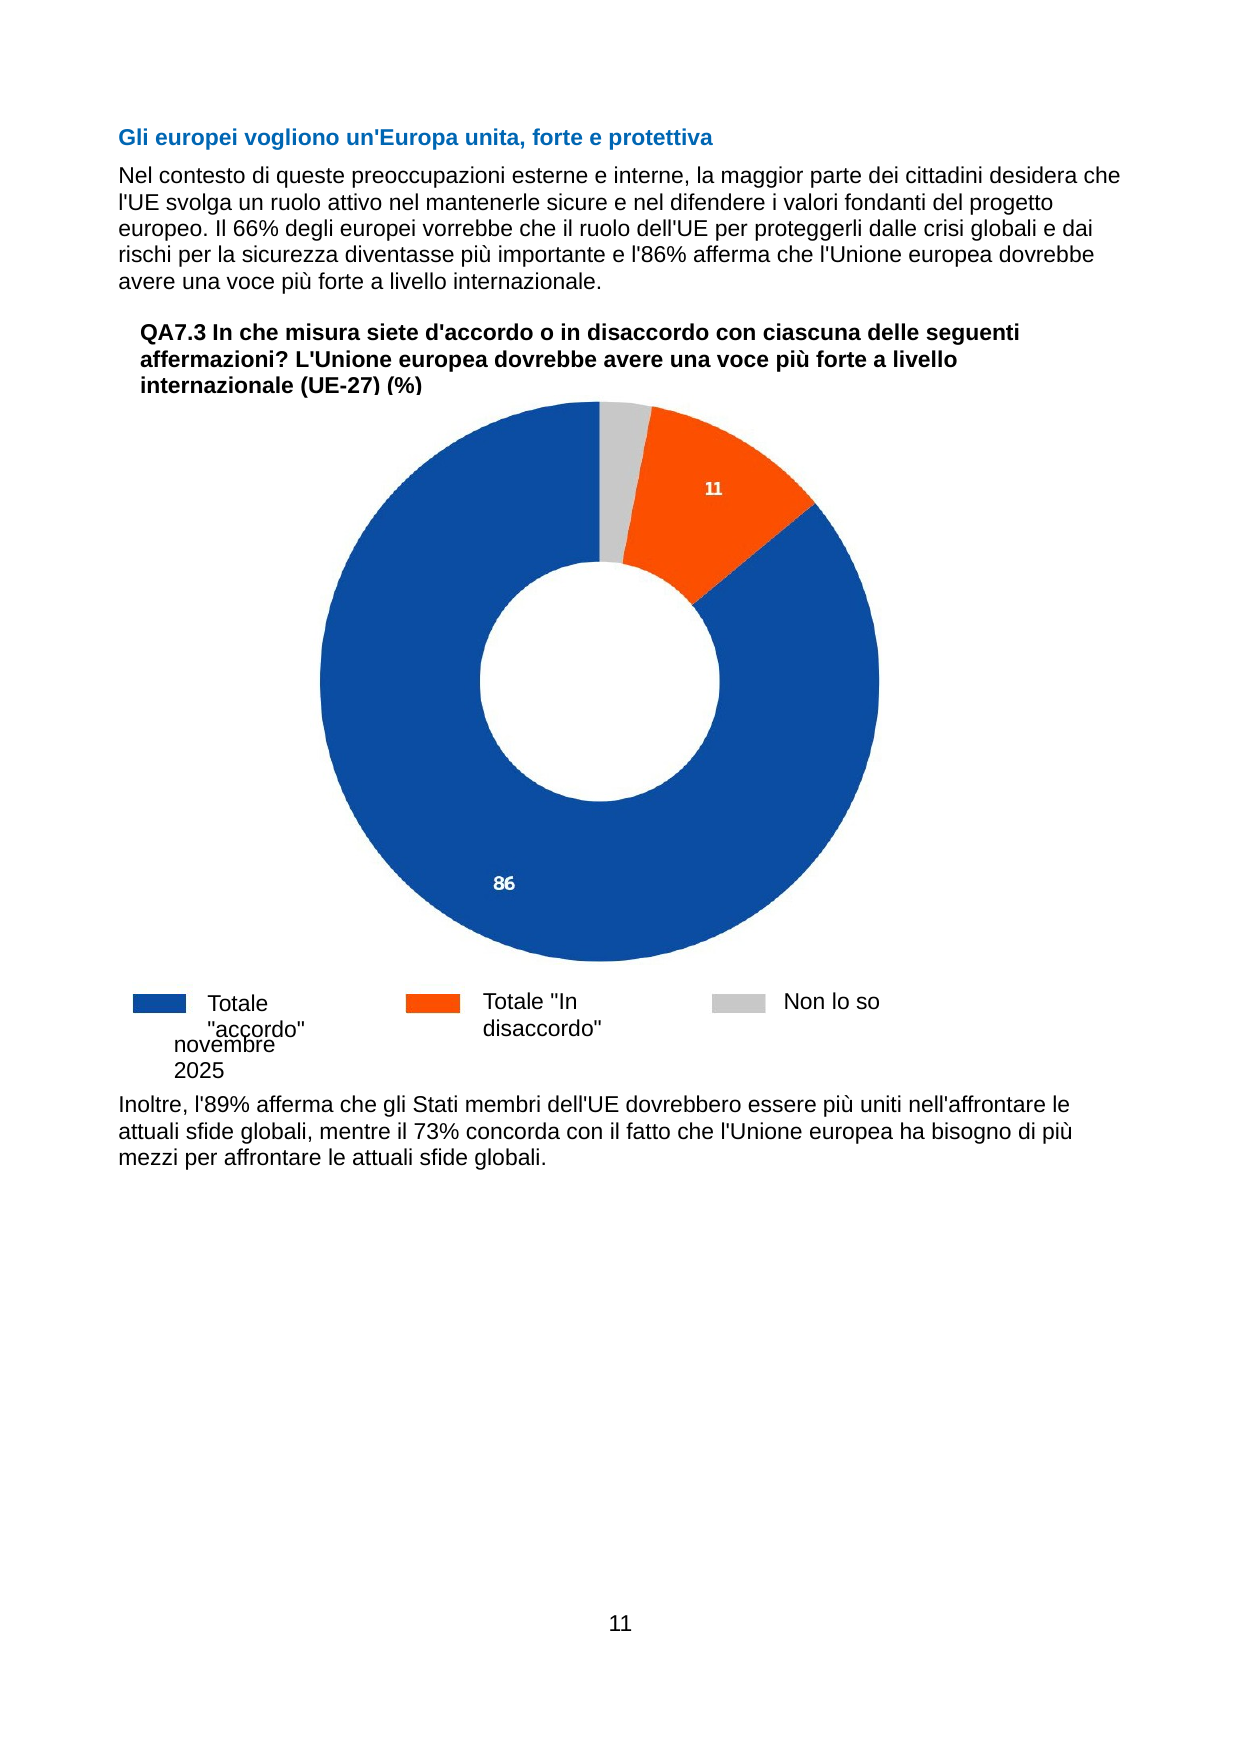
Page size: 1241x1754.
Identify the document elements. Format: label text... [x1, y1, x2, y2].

text Gli europei vogliono un'Europa unita, forte e protettiva [118, 124, 1122, 150]
picture [118, 981, 766, 1020]
picture [310, 395, 882, 965]
text Nel contesto di queste preoccupazioni esterne e interne, la maggior parte dei cittadini desidera che l'UE svolga un ruolo attivo nel mantenerle sicure e nel difendere i valori fondanti del progetto europeo. Il 66% degli europei vorrebbe che il ruolo dell'UE per proteggerli dalle crisi globali e dai rischi per la sicurezza diventasse più importante e l'86% afferma che l'Unione europea dovrebbe avere una voce più forte a livello internazionale. [118, 162, 1122, 294]
text Inoltre, l'89% afferma che gli Stati membri dell'UE dovrebbero essere più uniti nell'affrontare le attuali sfide globali, mentre il 73% concorda con il fatto che l'Unione europea ha bisogno di più mezzi per affrontare le attuali sfide globali. [118, 306, 1122, 1171]
